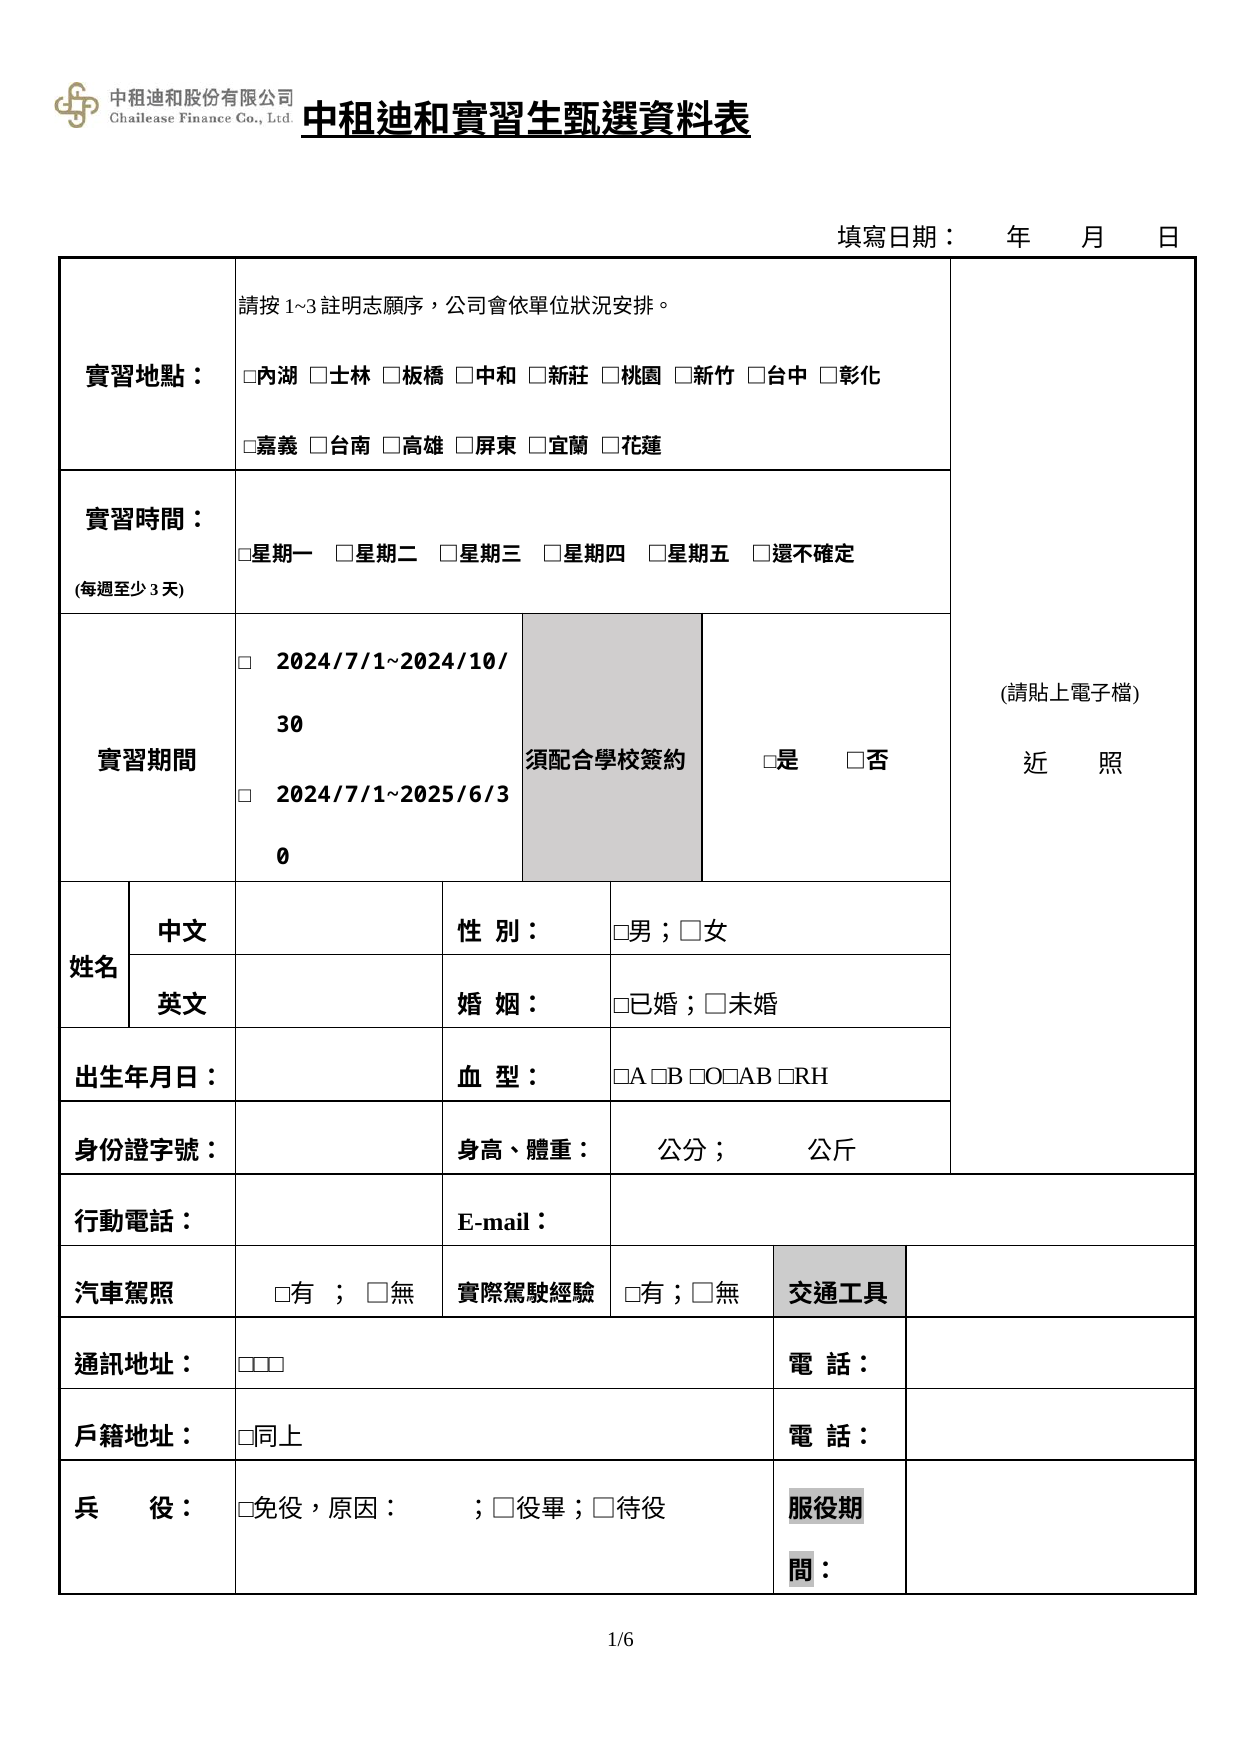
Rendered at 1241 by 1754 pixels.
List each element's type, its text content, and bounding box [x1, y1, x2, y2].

table_cell [236, 1175, 442, 1244]
text 填寫日期： 年 月 日 [59, 194, 1181, 256]
table_cell 實習時間： (每週至少3天) [61, 471, 235, 612]
table_cell 交通工具 [774, 1246, 905, 1316]
table_cell [907, 1389, 1194, 1459]
table_cell 公分； 公斤 [611, 1102, 950, 1173]
table_cell □A □B □O□AB □RH [611, 1028, 950, 1100]
table_cell [907, 1246, 1194, 1316]
table_cell 實習期間 [61, 614, 235, 881]
table_cell 電 話： [774, 1318, 905, 1388]
table_cell [236, 955, 442, 1027]
table_cell □有；□無 [611, 1246, 773, 1316]
table_cell □免役，原因： ；□役畢；□待役 [236, 1461, 773, 1593]
table_cell 兵 役： [61, 1461, 235, 1593]
table_cell [236, 1028, 442, 1100]
table_header (請貼上電子檔) 近 照 [951, 259, 1194, 1173]
table_cell 出生年月日： [61, 1028, 235, 1100]
table_cell 婚 姻： [443, 955, 610, 1027]
table_cell □同上 [236, 1389, 773, 1459]
table_cell 性 別： [443, 882, 610, 954]
table_cell 須配合學校簽約 [523, 614, 701, 881]
table_cell 血 型： [443, 1028, 610, 1100]
table_cell 身份證字號： [61, 1102, 235, 1173]
table_cell 2024/7/1~2024/10/30 2024/7/1~2025/6/30 [236, 614, 522, 881]
table_cell 姓名 [61, 882, 128, 1027]
table_cell □男；□女 [611, 882, 950, 954]
table_cell 通訊地址： [61, 1318, 235, 1388]
table_cell 身高、體重： [443, 1102, 610, 1173]
table_cell [907, 1318, 1194, 1388]
table_cell 汽車駕照 [61, 1246, 235, 1316]
table_cell [236, 1102, 442, 1173]
table_cell 服役期間： [774, 1461, 905, 1593]
table_cell [611, 1175, 1194, 1244]
table_cell [907, 1461, 1194, 1593]
table_cell 實際駕駛經驗 [443, 1246, 610, 1316]
table_cell □已婚；□未婚 [611, 955, 950, 1027]
table_header 請按1~3註明志願序，公司會依單位狀況安排。 □內湖 □士林 □板橋 □中和 □新莊 □桃園 □新竹 □台中 □彰化 □嘉義 □台南 □高雄 □屏東 □宜蘭 □花蓮 [236, 259, 950, 469]
table_cell 英文 [130, 955, 235, 1027]
table_cell □□□ [236, 1318, 773, 1388]
table_cell □有 ； □無 [236, 1246, 442, 1316]
table_cell □是 □否 [703, 614, 950, 881]
table_header 實習地點： [61, 259, 235, 469]
table_cell E-mail： [443, 1175, 610, 1244]
table_cell 中文 [130, 882, 235, 954]
table_cell 行動電話： [61, 1175, 235, 1244]
table_cell 戶籍地址： [61, 1389, 235, 1459]
table_cell □星期一 □星期二 □星期三 □星期四 □星期五 □還不確定 [236, 471, 950, 612]
table_cell 電 話： [774, 1389, 905, 1459]
table_cell [236, 882, 442, 954]
